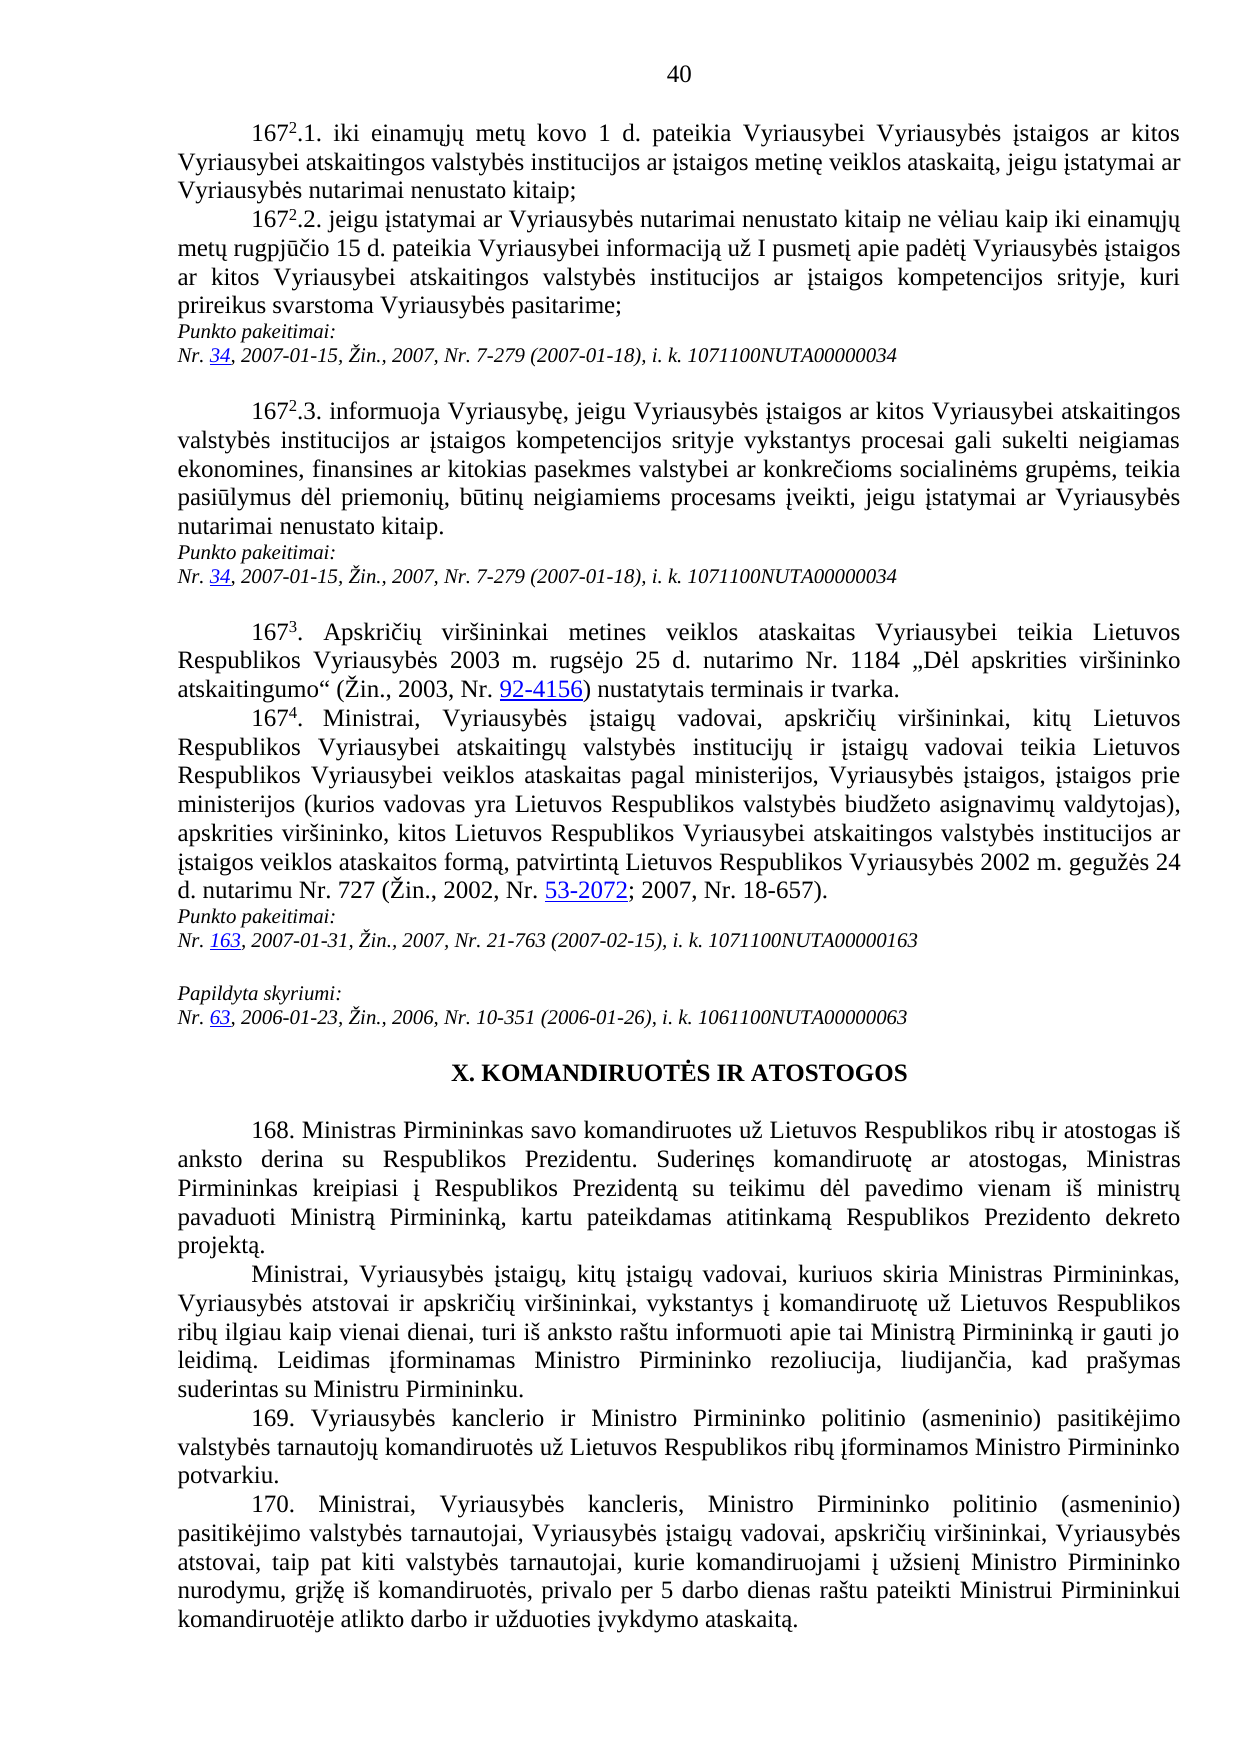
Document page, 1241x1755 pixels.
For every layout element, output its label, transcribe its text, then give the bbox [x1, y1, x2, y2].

text 1672.3. informuoja Vyriausybę, jeigu Vyriausybės įstaigos ar kitos Vyriausybei atskaitingos valstybės institucijos ar įstaigos kompetencijos srityje vykstantys procesai gali sukelti neigiamas ekonomines, finansines ar kitokias pasekmes valstybei ar konkrečioms socialinėms grupėms, teikia pasiūlymus dėl priemonių, būtinų neigiamiems procesams įveikti, jeigu įstatymai ar Vyriausybės nutarimai nenustato kitaip. [177, 396, 1181, 540]
text 1673. Apskričių viršininkai metines veiklos ataskaitas Vyriausybei teikia Lietuvos Respublikos Vyriausybės 2003 m. rugsėjo 25 d. nutarimo Nr. 1184 „Dėl apskrities viršininko atskaitingumo“ (Žin., 2003, Nr. 92-4156) nustatytais terminais ir tvarka. [177, 617, 1181, 703]
text Ministrai, Vyriausybės įstaigų, kitų įstaigų vadovai, kuriuos skiria Ministras Pirmininkas, Vyriausybės atstovai ir apskričių viršininkai, vykstantys į komandiruotę už Lietuvos Respublikos ribų ilgiau kaip vienai dienai, turi iš anksto raštu informuoti apie tai Ministrą Pirmininką ir gauti jo leidimą. Leidimas įforminamas Ministro Pirmininko rezoliucija, liudijančia, kad prašymas suderintas su Ministru Pirmininku. [177, 1259, 1181, 1403]
text Nr. 63, 2006-01-23, Žin., 2006, Nr. 10-351 (2006-01-26), i. k. 1061100NUTA00000063 [177, 1005, 1181, 1029]
text Punkto pakeitimai: [177, 319, 1181, 343]
text Papildyta skyriumi: [177, 981, 1181, 1005]
text 1672.2. jeigu įstatymai ar Vyriausybės nutarimai nenustato kitaip ne vėliau kaip iki einamųjų metų rugpjūčio 15 d. pateikia Vyriausybei informaciją už I pusmetį apie padėtį Vyriausybės įstaigos ar kitos Vyriausybei atskaitingos valstybės institucijos ar įstaigos kompetencijos srityje, kuri prireikus svarstoma Vyriausybės pasitarime; [177, 204, 1181, 319]
text 170. Ministrai, Vyriausybės kancleris, Ministro Pirmininko politinio (asmeninio) pasitikėjimo valstybės tarnautojai, Vyriausybės įstaigų vadovai, apskričių viršininkai, Vyriausybės atstovai, taip pat kiti valstybės tarnautojai, kurie komandiruojami į užsienį Ministro Pirmininko nurodymu, grįžę iš komandiruotės, privalo per 5 darbo dienas raštu pateikti Ministrui Pirmininkui komandiruotėje atlikto darbo ir užduoties įvykdymo ataskaitą. [177, 1489, 1181, 1633]
text 1674. Ministrai, Vyriausybės įstaigų vadovai, apskričių viršininkai, kitų Lietuvos Respublikos Vyriausybei atskaitingų valstybės institucijų ir įstaigų vadovai teikia Lietuvos Respublikos Vyriausybei veiklos ataskaitas pagal ministerijos, Vyriausybės įstaigos, įstaigos prie ministerijos (kurios vadovas yra Lietuvos Respublikos valstybės biudžeto asignavimų valdytojas), apskrities viršininko, kitos Lietuvos Respublikos Vyriausybei atskaitingos valstybės institucijos ar įstaigos veiklos ataskaitos formą, patvirtintą Lietuvos Respublikos Vyriausybės 2002 m. gegužės 24 d. nutarimu Nr. 727 (Žin., 2002, Nr. 53-2072; 2007, Nr. 18-657). [177, 703, 1181, 904]
text X. KOMANDIRUOTĖS IR ATOSTOGOS [177, 1058, 1181, 1087]
text 168. Ministras Pirmininkas savo komandiruotes už Lietuvos Respublikos ribų ir atostogas iš anksto derina su Respublikos Prezidentu. Suderinęs komandiruotę ar atostogas, Ministras Pirmininkas kreipiasi į Respublikos Prezidentą su teikimu dėl pavedimo vienam iš ministrų pavaduoti Ministrą Pirmininką, kartu pateikdamas atitinkamą Respublikos Prezidento dekreto projektą. [177, 1116, 1181, 1259]
text Punkto pakeitimai: [177, 904, 1181, 928]
text 1672.1. iki einamųjų metų kovo 1 d. pateikia Vyriausybei Vyriausybės įstaigos ar kitos Vyriausybei atskaitingos valstybės institucijos ar įstaigos metinę veiklos ataskaitą, jeigu įstatymai ar Vyriausybės nutarimai nenustato kitaip; [177, 118, 1181, 204]
text Punkto pakeitimai: [177, 540, 1181, 564]
text Nr. 34, 2007-01-15, Žin., 2007, Nr. 7-279 (2007-01-18), i. k. 1071100NUTA00000034 [177, 564, 1181, 588]
text Nr. 163, 2007-01-31, Žin., 2007, Nr. 21-763 (2007-02-15), i. k. 1071100NUTA00000163 [177, 928, 1181, 952]
text 169. Vyriausybės kanclerio ir Ministro Pirmininko politinio (asmeninio) pasitikėjimo valstybės tarnautojų komandiruotės už Lietuvos Respublikos ribų įforminamos Ministro Pirmininko potvarkiu. [177, 1403, 1181, 1489]
text Nr. 34, 2007-01-15, Žin., 2007, Nr. 7-279 (2007-01-18), i. k. 1071100NUTA00000034 [177, 343, 1181, 367]
